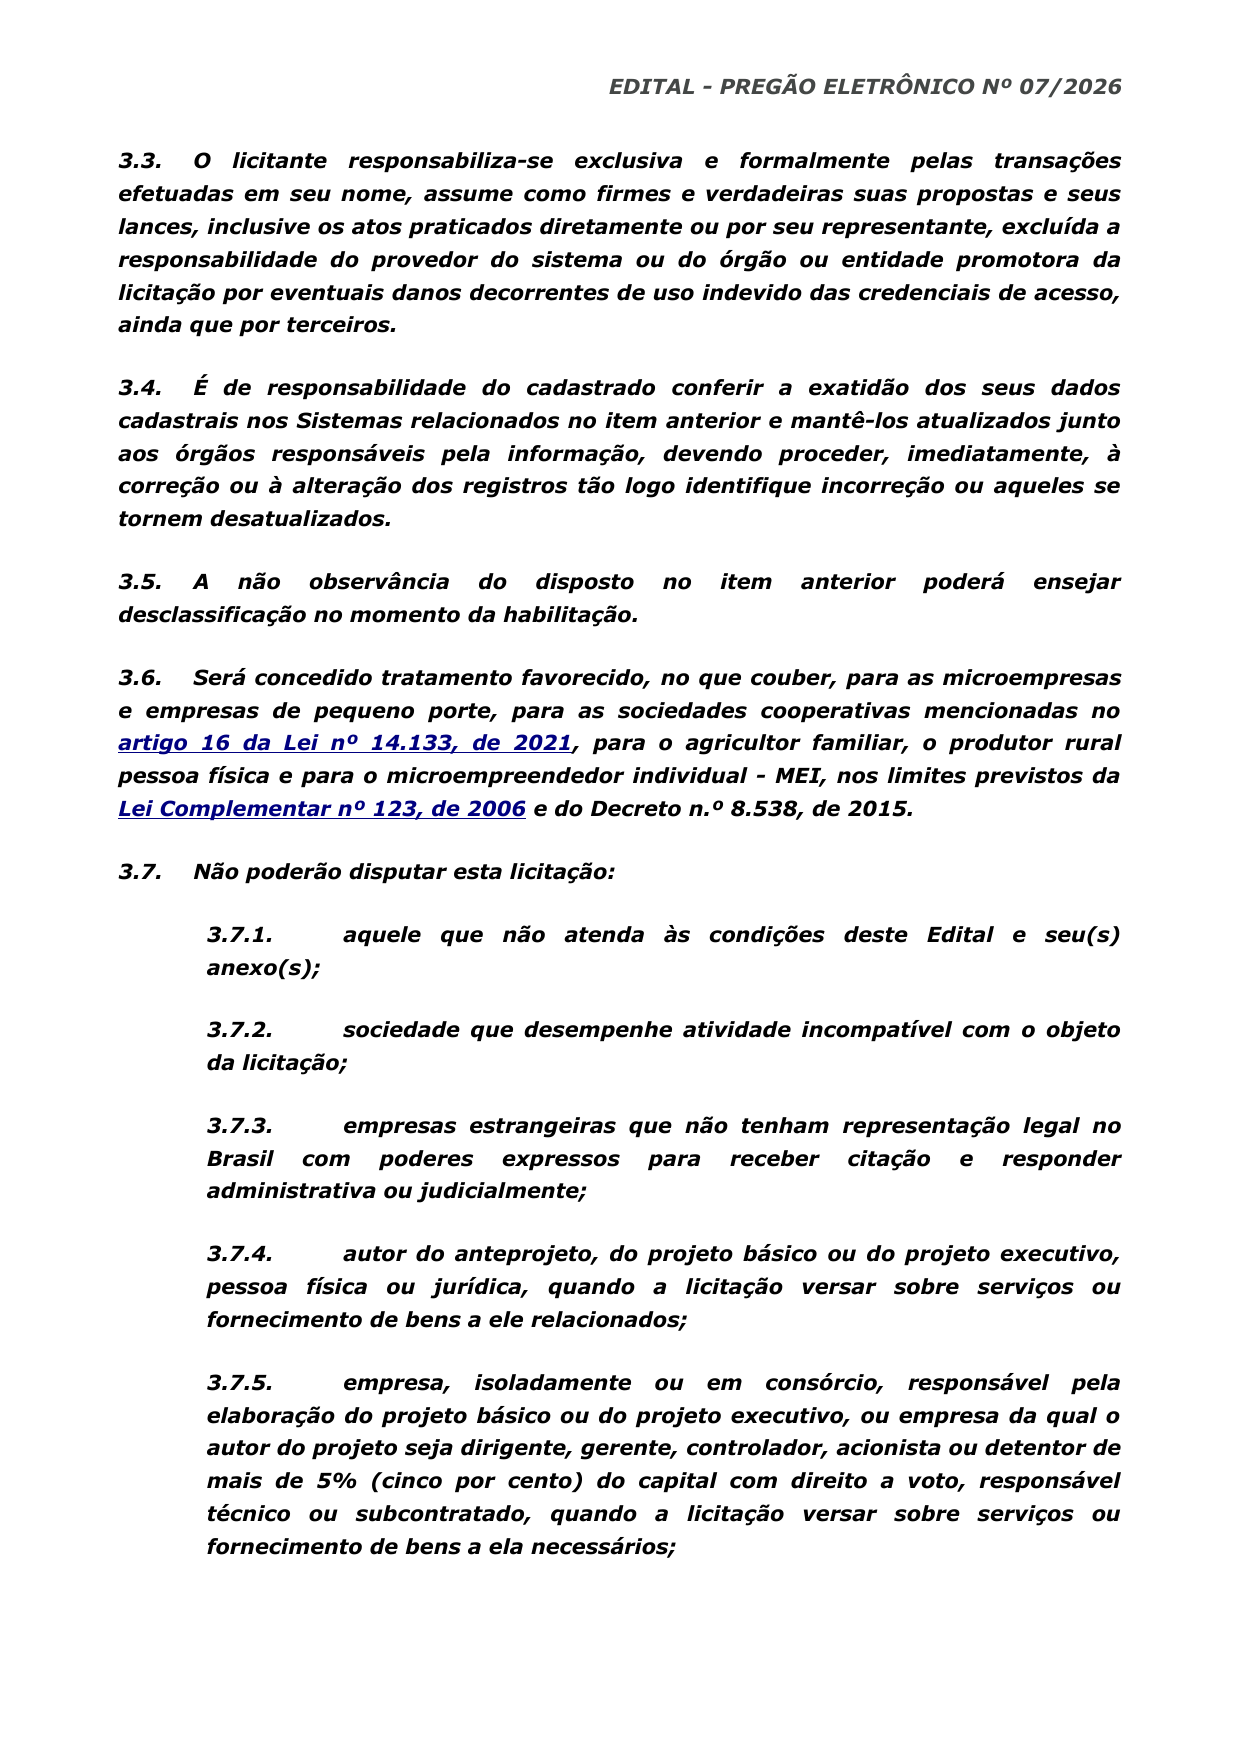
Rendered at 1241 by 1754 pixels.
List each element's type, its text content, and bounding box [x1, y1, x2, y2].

list A não observância do disposto no item anterior poderá ensejar desclassificação no momento da habilitação. [118, 569, 1122, 627]
list É de responsabilidade do cadastrado conferir a exatidão dos seus dados cadastrais nos Sistemas relacionados no item anterior e mantê-los atualizados junto aos órgãos responsáveis pela informação, devendo proceder, imediatamente, à correção ou à alteração dos registros tão logo identifique incorreção ou aqueles se tornem desatualizados. [118, 374, 1122, 531]
list aquele que não atenda às condições deste Edital e seu(s) anexo(s); [207, 921, 1122, 979]
list autor do anteprojeto, do projeto básico ou do projeto executivo, pessoa física ou jurídica, quando a licitação versar sobre serviços ou fornecimento de bens a ele relacionados; [207, 1241, 1122, 1332]
list Não poderão disputar esta licitação: [118, 858, 1122, 884]
list empresas estrangeiras que não tenham representação legal no Brasil com poderes expressos para receber citação e responder administrativa ou judicialmente; [207, 1112, 1122, 1203]
list sociedade que desempenhe atividade incompatível com o objeto da licitação; [207, 1017, 1122, 1075]
list O licitante responsabiliza-se exclusiva e formalmente pelas transações efetuadas em seu nome, assume como firmes e verdadeiras suas propostas e seus lances, inclusive os atos praticados diretamente ou por seu representante, excluída a responsabilidade do provedor do sistema ou do órgão ou entidade promotora da licitação por eventuais danos decorrentes de uso indevido das credenciais de acesso, ainda que por terceiros. [118, 148, 1122, 337]
list Será concedido tratamento favorecido, no que couber, para as microempresas e empresas de pequeno porte, para as sociedades cooperativas mencionadas no artigo 16 da Lei nº 14.133, de 2021, para o agricultor familiar, o produtor rural pessoa física e para o microempreendedor individual - MEI, nos limites previstos da Lei Complementar nº 123, de 2006 e do Decreto n.º 8.538, de 2015. [118, 664, 1122, 821]
list empresa, isoladamente ou em consórcio, responsável pela elaboração do projeto básico ou do projeto executivo, ou empresa da qual o autor do projeto seja dirigente, gerente, controlador, acionista ou detentor de mais de 5% (cinco por cento) do capital com direito a voto, responsável técnico ou subcontratado, quando a licitação versar sobre serviços ou fornecimento de bens a ela necessários; [207, 1369, 1122, 1559]
